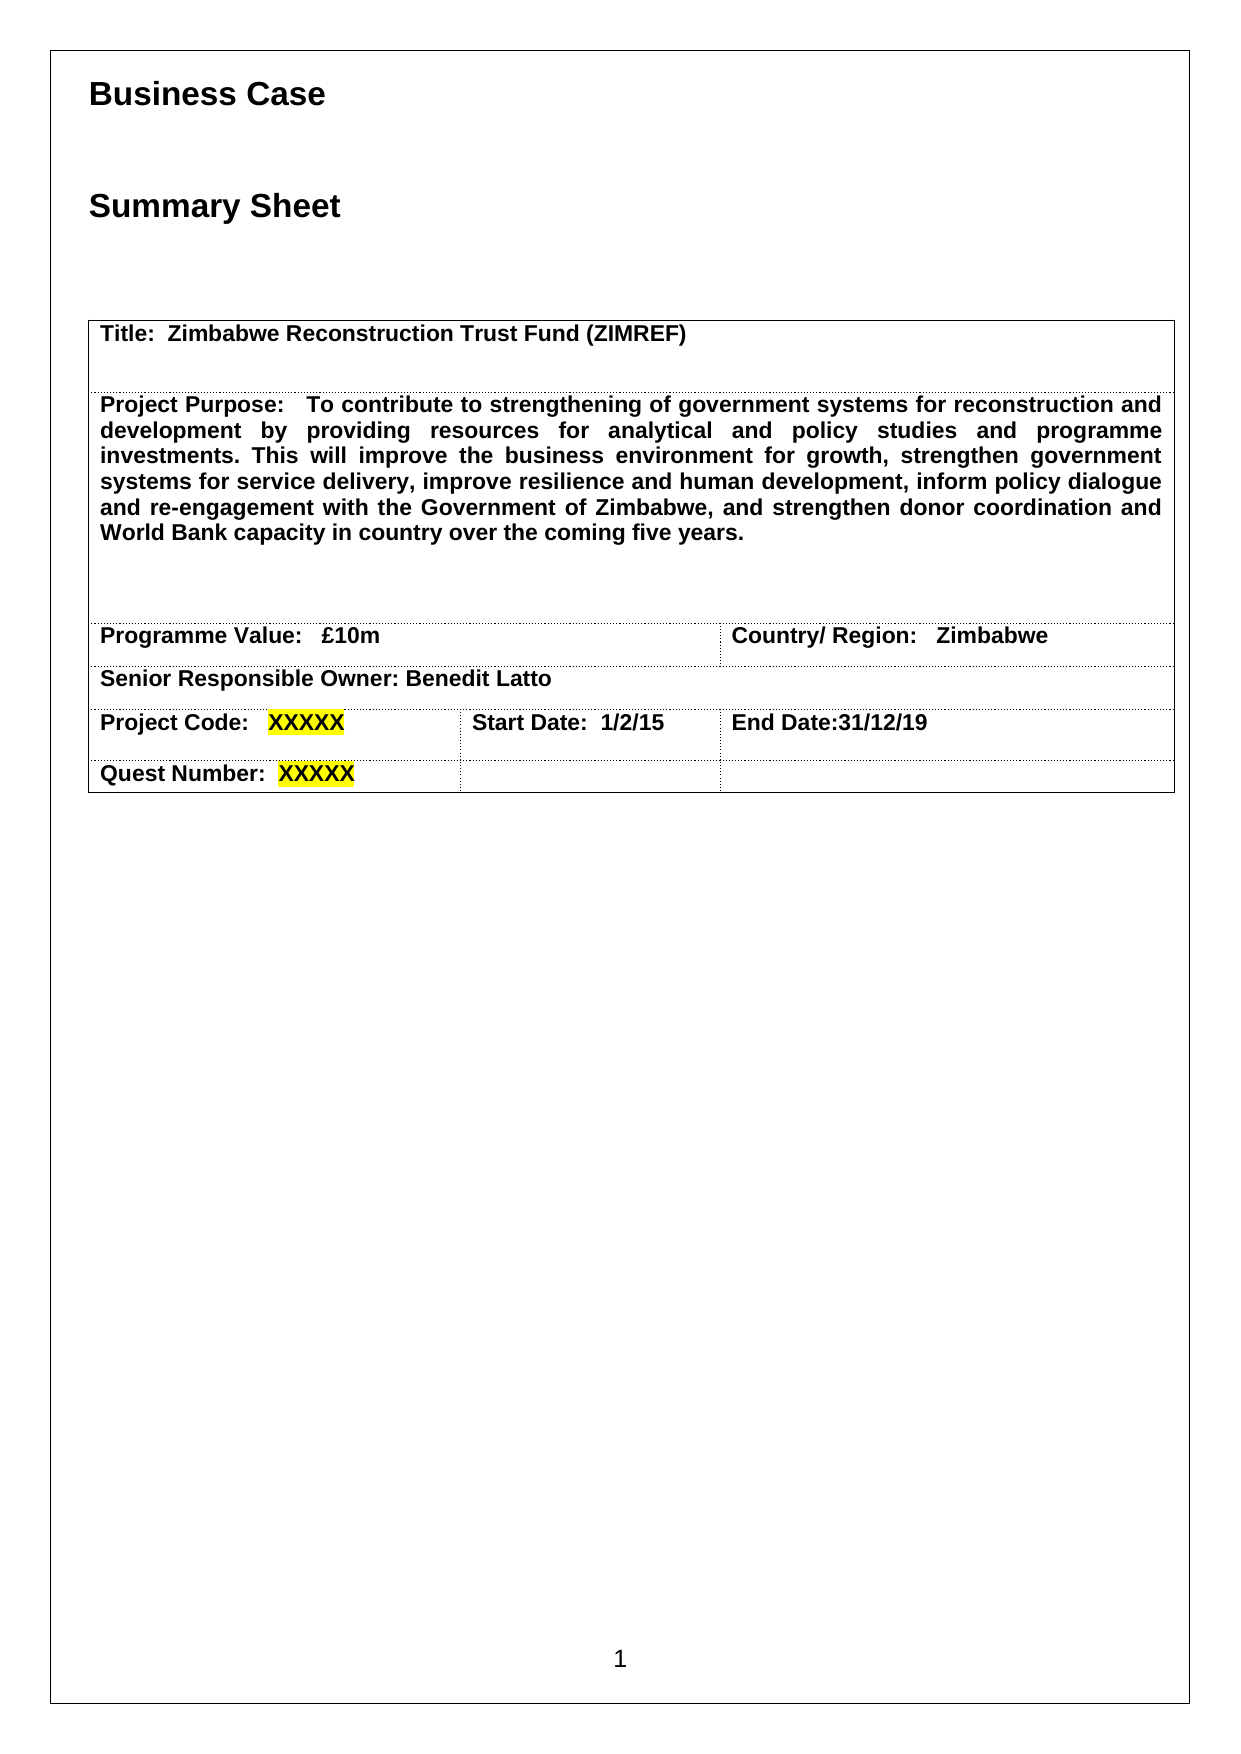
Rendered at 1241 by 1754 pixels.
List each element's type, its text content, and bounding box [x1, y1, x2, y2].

table_cell Country/ Region: Zimbabwe [720, 623, 1174, 666]
text Business Case [89, 75, 1152, 112]
table_cell Start Date: 1/2/15 [461, 709, 720, 760]
table_cell Programme Value: £10m [89, 623, 720, 666]
table_cell [720, 760, 1174, 792]
table_cell Project Purpose: To contribute to strengthening of government systems for reconstruction and development by providing resources for analytical and policy studies and programme investments. This will improve the business environment for growth, strengthen government systems for service delivery, improve resilience and human development, inform policy dialogue and re-engagement with the Government of Zimbabwe, and strengthen donor coordination and World Bank capacity in country over the coming five years. [89, 391, 1174, 623]
table_cell Project Code: XXXXX [89, 709, 461, 760]
table_cell End Date:31/12/19 [720, 709, 1174, 760]
text Summary Sheet [89, 187, 1152, 224]
table_header Title: Zimbabwe Reconstruction Trust Fund (ZIMREF) [89, 321, 1174, 391]
table_cell [461, 760, 720, 792]
table_cell Quest Number: XXXXX [89, 760, 461, 792]
table_cell Senior Responsible Owner: Benedit Latto [89, 666, 1174, 709]
